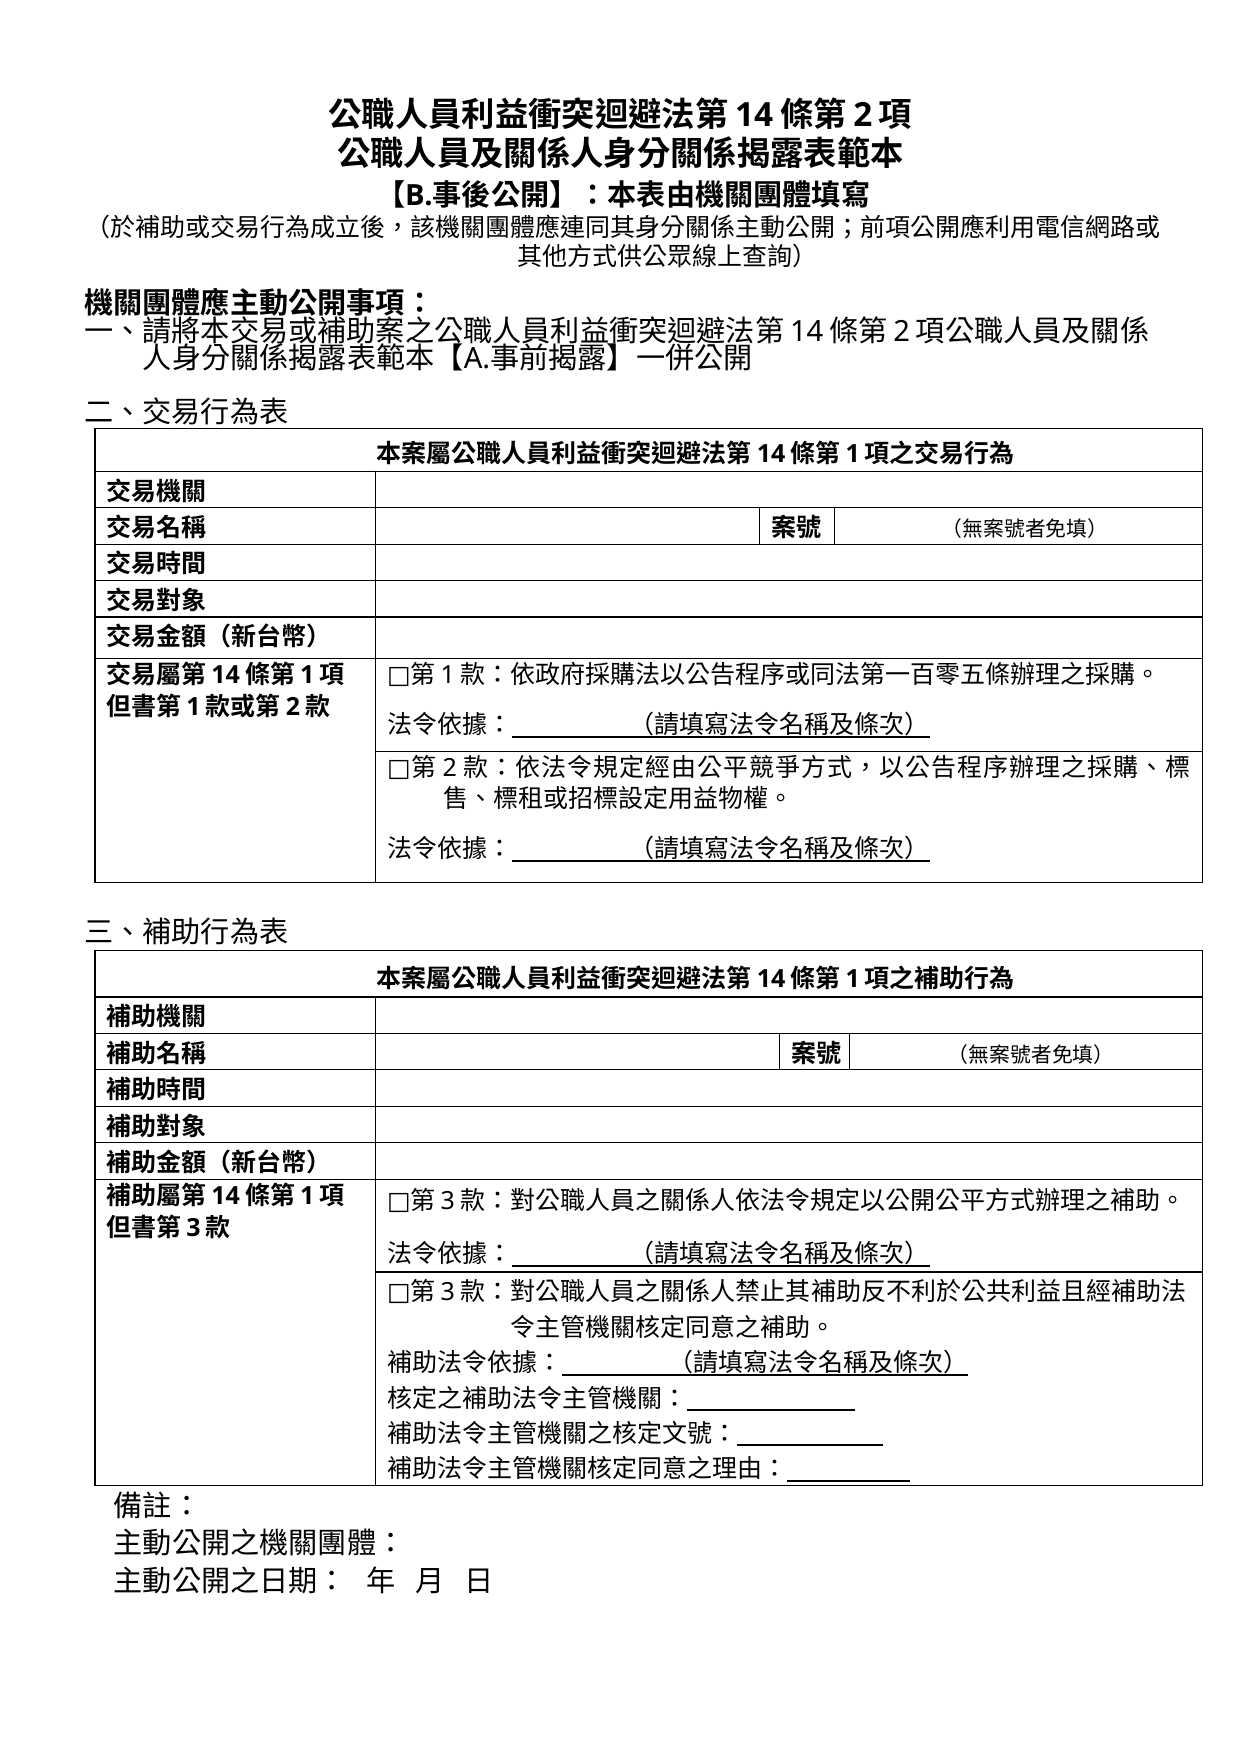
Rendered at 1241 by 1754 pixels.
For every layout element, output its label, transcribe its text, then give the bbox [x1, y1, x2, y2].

text 公職人員及關係人身分關係揭露表範本 [187, 134, 1053, 174]
table_cell 交易名稱 [96, 508, 375, 543]
table_cell □第2款：依法令規定經由公平競爭方式，以公告程序辦理之採購、標售、標租或招標設定用益物權。 法令依據： （請填寫法令名稱及條次） [376, 752, 1202, 882]
table_cell 案號 [760, 508, 834, 543]
table_cell 交易屬第14條第1項但書第1款或第2款 [96, 659, 375, 882]
table_cell 交易機關 [96, 472, 375, 507]
text 【B.事後公開】：本表由機關團體填寫 [84, 174, 1162, 213]
text 二、交易行為表 [84, 401, 1162, 428]
table_cell [376, 472, 1202, 507]
table_cell [376, 1070, 1202, 1106]
table_cell 補助名稱 [96, 1034, 375, 1069]
table_cell 補助時間 [96, 1070, 375, 1106]
text 一、請將本交易或補助案之公職人員利益衝突迴避法第14條第2項公職人員及關係人身分關係揭露表範本【A.事前揭露】一併公開 [84, 319, 1162, 374]
table_cell 交易時間 [96, 545, 375, 580]
table_cell [376, 508, 759, 543]
table_cell 補助屬第14條第1項但書第3款 [96, 1180, 375, 1485]
text 主動公開之日期： 年 月 日 [113, 1561, 1147, 1598]
table_cell [376, 1107, 1202, 1142]
text 備註： [113, 1486, 1147, 1523]
text （於補助或交易行為成立後，該機關團體應連同其身分關係主動公開；前項公開應利用電信網路或其他方式供公眾線上查詢） [84, 213, 1162, 272]
table_cell [376, 998, 1202, 1033]
table_cell [376, 1034, 779, 1069]
table_cell 補助機關 [96, 998, 375, 1033]
table_cell 案號 [780, 1034, 849, 1069]
table_header 本案屬公職人員利益衝突迴避法第14條第1項之交易行為 [96, 429, 1202, 471]
text 三、補助行為表 [84, 916, 1147, 949]
text 機關團體應主動公開事項： [84, 290, 1162, 319]
table_cell （無案號者免填） [850, 1034, 1202, 1069]
table_header 本案屬公職人員利益衝突迴避法第14條第1項之補助行為 [96, 951, 1202, 996]
table_cell 補助對象 [96, 1107, 375, 1142]
text 公職人員利益衝突迴避法第14條第2項 [187, 94, 1053, 134]
table_cell □第3款：對公職人員之關係人依法令規定以公開公平方式辦理之補助。 法令依據： （請填寫法令名稱及條次） [376, 1180, 1202, 1271]
table_cell [376, 1143, 1202, 1179]
table_cell （無案號者免填） [835, 508, 1202, 543]
table_cell [376, 545, 1202, 580]
table_cell 交易對象 [96, 581, 375, 616]
table_cell □第3款：對公職人員之關係人禁止其補助反不利於公共利益且經補助法令主管機關核定同意之補助。 補助法令依據： （請填寫法令名稱及條次） 核定之補助法令主管機關： 補助法令主管機關之核定文號： 補助法令主管機關核定同意之理由： [376, 1273, 1202, 1485]
table_cell [376, 618, 1202, 658]
table_cell 交易金額（新台幣） [96, 618, 375, 658]
text 主動公開之機關團體： [113, 1523, 1147, 1561]
table_cell □第1款：依政府採購法以公告程序或同法第一百零五條辦理之採購。 法令依據： （請填寫法令名稱及條次） [376, 659, 1202, 751]
table_cell 補助金額（新台幣） [96, 1143, 375, 1179]
table_cell [376, 581, 1202, 616]
